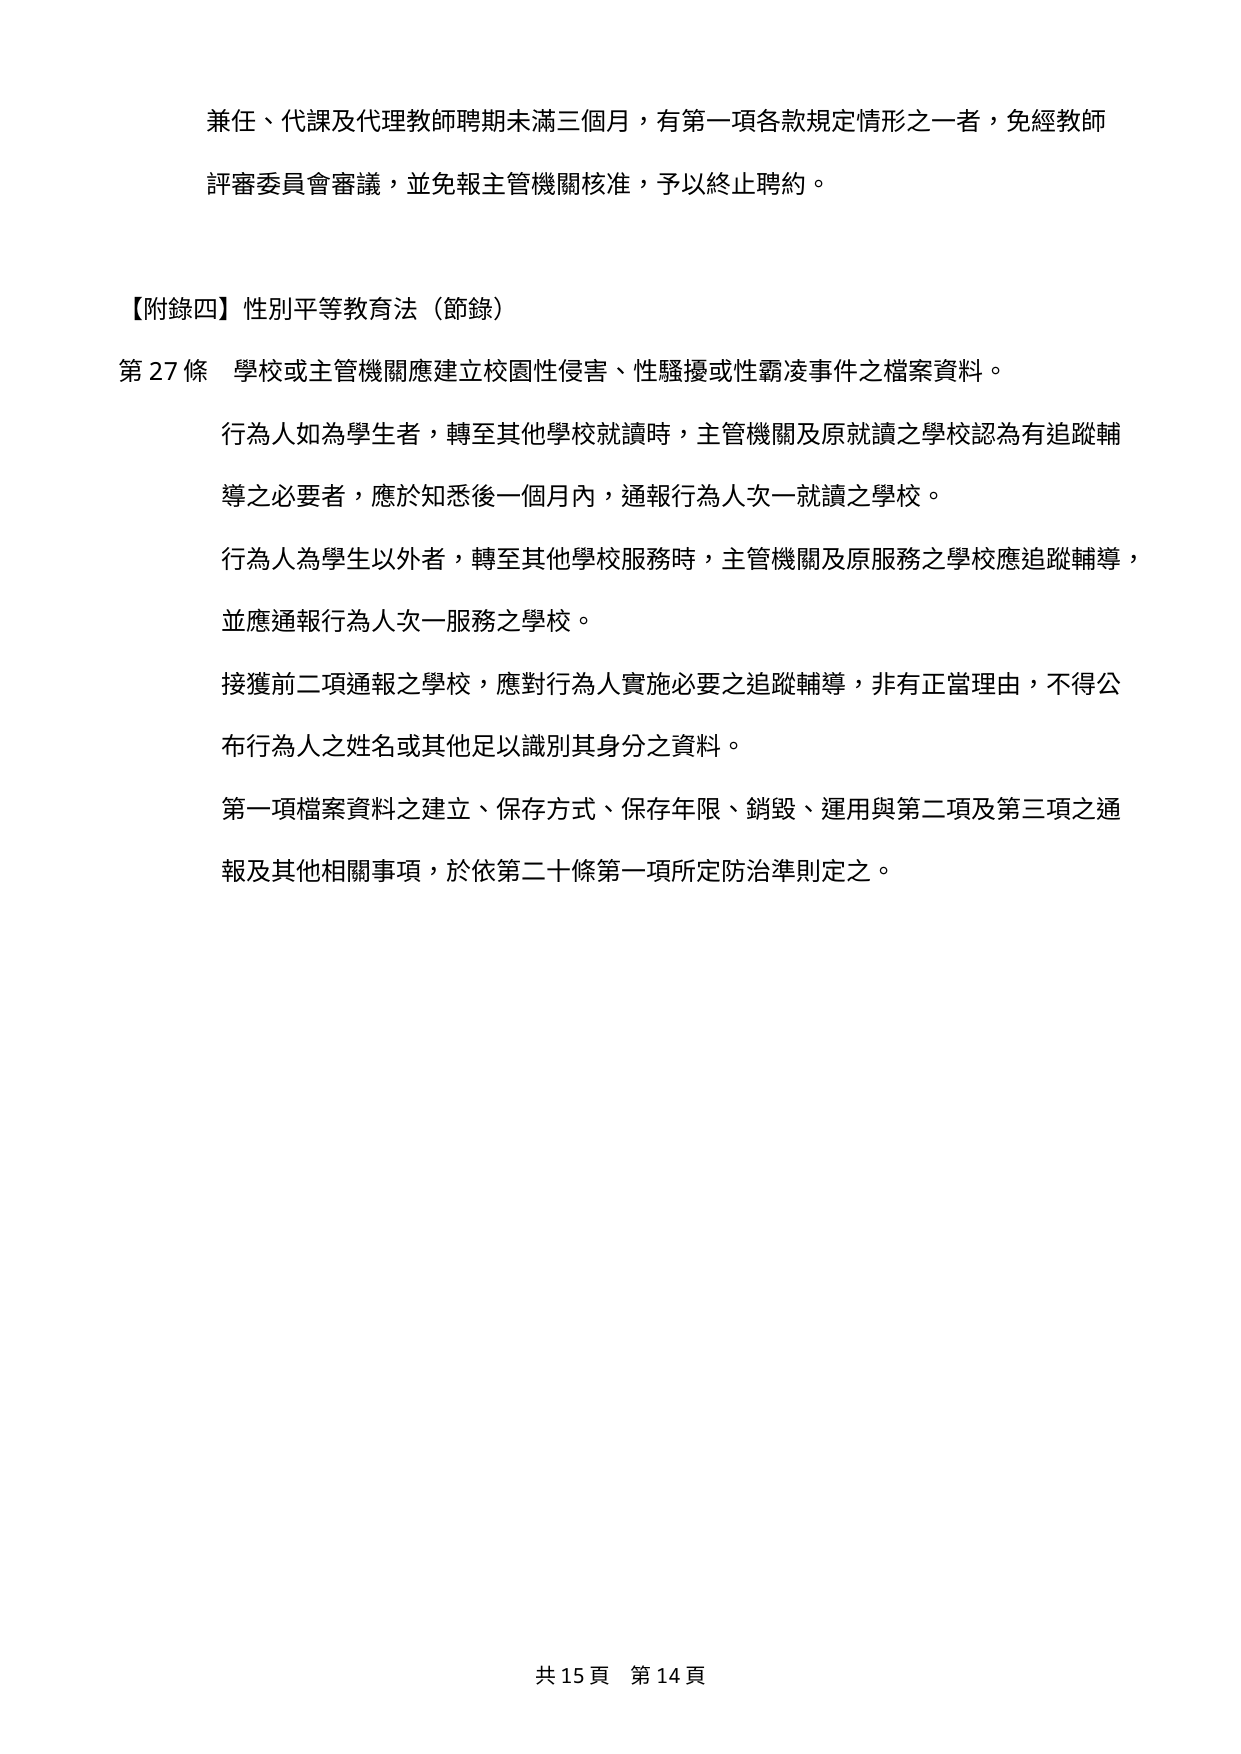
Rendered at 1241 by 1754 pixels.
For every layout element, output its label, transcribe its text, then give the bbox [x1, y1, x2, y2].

text 接獲前二項通報之學校，應對行為人實施必要之追蹤輔導，非有正當理由，不得公布行為人之姓名或其他足以識別其身分之資料。 [221, 641, 1122, 766]
text 行為人為學生以外者，轉至其他學校服務時，主管機關及原服務之學校應追蹤輔導，並應通報行為人次一服務之學校。 [221, 516, 1122, 641]
text 第一項檔案資料之建立、保存方式、保存年限、銷毀、運用與第二項及第三項之通報及其他相關事項，於依第二十條第一項所定防治準則定之。 [221, 766, 1122, 891]
text 【附錄四】性別平等教育法（節錄） [118, 266, 1122, 328]
text 兼任、代課及代理教師聘期未滿三個月，有第一項各款規定情形之一者，免經教師評審委員會審議，並免報主管機關核准，予以終止聘約。 [207, 78, 1122, 203]
text 第27條 學校或主管機關應建立校園性侵害、性騷擾或性霸凌事件之檔案資料。 [118, 328, 1122, 391]
text 行為人如為學生者，轉至其他學校就讀時，主管機關及原就讀之學校認為有追蹤輔導之必要者，應於知悉後一個月內，通報行為人次一就讀之學校。 [221, 391, 1122, 516]
